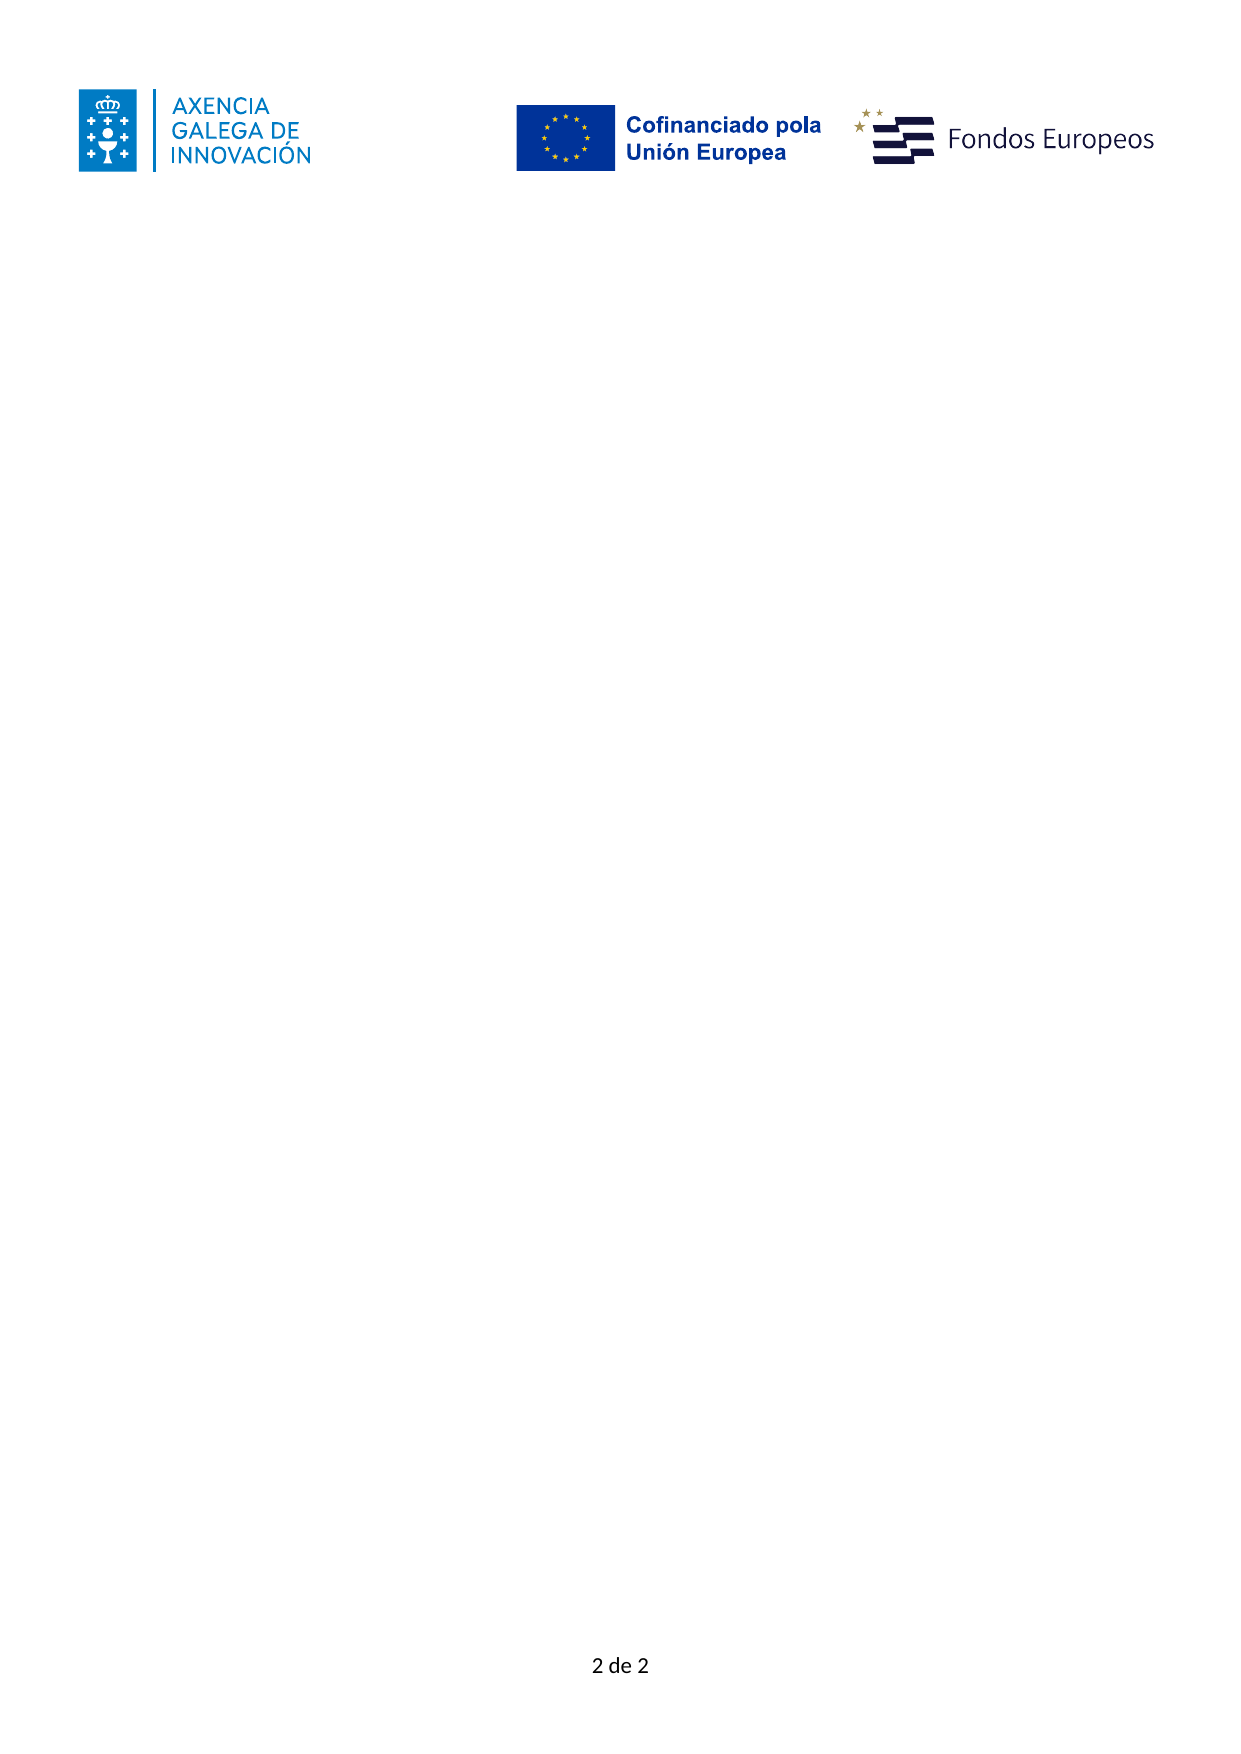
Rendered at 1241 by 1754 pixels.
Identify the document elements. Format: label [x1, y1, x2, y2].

picture [847, 102, 1159, 169]
